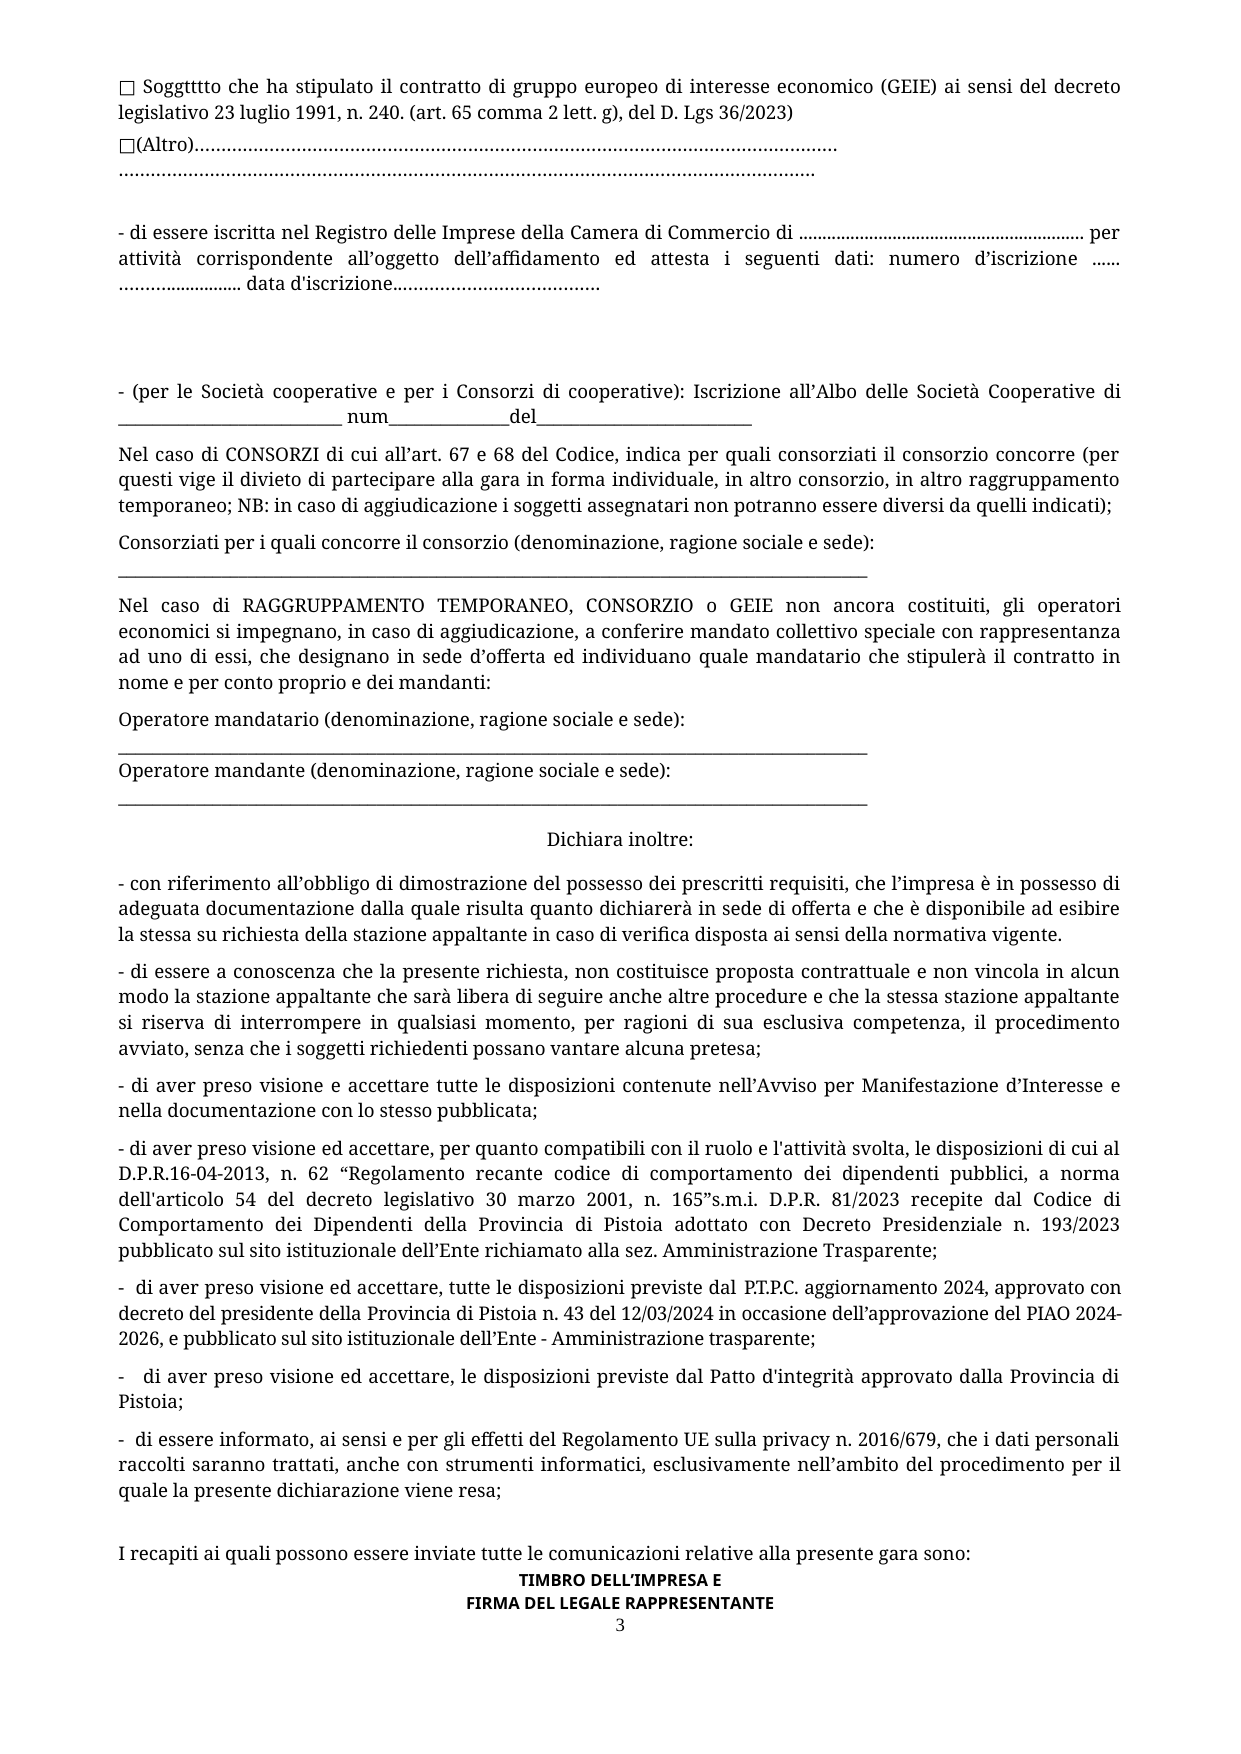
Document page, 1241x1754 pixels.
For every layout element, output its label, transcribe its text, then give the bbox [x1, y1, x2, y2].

text - di aver preso visione ed accettare, tutte le disposizioni previste dal P.T.P.C. aggiornamento 2024, APPROVATO CON DECRETO DEL PRESIDENTE DELLA PROVINCIA DI PISTOIA n. 43 del 12/03/2024 in occasione dell’approvazione del PIAO 2024-2026, E PUBBLICATO SUL SITO ISTITUZIONALE DELL’ENTE - AMMINISTRAZIONE TRASPARENTE; [118, 1274, 1122, 1351]
text □(Altro)………………………………………………………………………………………………………… [118, 131, 1122, 156]
text Nel caso di RAGGRUPPAMENTO TEMPORANEO, CONSORZIO o GEIE non ancora costituiti, gli operatori economici si impegnano, in caso di aggiudicazione, a conferire mandato collettivo speciale con rappresentanza ad uno di essi, che designano in sede d’offerta ed individuano quale mandatario che stipulerà il contratto in nome e per conto proprio e dei mandanti: [118, 593, 1122, 695]
text Consorziati per i quali concorre il consorzio (denominazione, ragione sociale e sede): [118, 530, 1122, 555]
text - con riferimento all’obbligo di dimostrazione del possesso dei prescritti requisiti, che l’impresa è in possesso di adeguata documentazione dalla quale risulta quanto dichiarerà in sede di offerta e che è disponibile ad esibire la stessa su richiesta della stazione appaltante in caso di verifica disposta ai sensi della normativa vigente. [118, 870, 1122, 946]
text - di aver preso visione ed accettare, le disposizioni previste dal Patto d'integrità approvato dalla Provincia di Pistoia; [118, 1363, 1122, 1414]
text I recapiti ai quali possono essere inviate tutte le comunicazioni relative alla presente gara sono: [118, 1540, 1122, 1565]
text Nel caso di CONSORZI di cui all’art. 67 e 68 del Codice, indica per quali consorziati il consorzio concorre (per questi vige il divieto di partecipare alla gara in forma individuale, in altro consorzio, in altro raggruppamento temporaneo; NB: in caso di aggiudicazione i soggetti assegnatari non potranno essere diversi da quelli indicati); [118, 441, 1122, 518]
text Dichiara inoltre: [118, 826, 1122, 852]
text _______________________________________________________________________________________ [118, 783, 1122, 809]
text Operatore mandatario (denominazione, ragione sociale e sede): [118, 707, 1122, 732]
text □ Soggtttto che ha stipulato il contratto di gruppo europeo di interesse economico (GEIE) ai sensi del decreto legislativo 23 luglio 1991, n. 240. (art. 65 comma 2 lett. g), del D. Lgs 36/2023) [118, 74, 1122, 125]
text - di aver preso visione e accettare tutte le disposizioni contenute nell’Avviso per Manifestazione d’Interesse e nella documentazione con lo stesso pubblicata; [118, 1072, 1122, 1123]
text …………………………………………………………………………………………………………………. [118, 156, 1122, 182]
text - di essere informato, ai sensi e per gli effetti del Regolamento UE sulla privacy n. 2016/679, che i dati personali raccolti saranno trattati, anche con strumenti informatici, esclusivamente nell’ambito del procedimento per il quale la presente dichiarazione viene resa; [118, 1426, 1122, 1502]
text - di essere a conoscenza che la presente richiesta, non costituisce proposta contrattuale e non vincola in alcun modo la stazione appaltante che sarà libera di seguire anche altre procedure e che la stessa stazione appaltante si riserva di interrompere in qualsiasi momento, per ragioni di sua esclusiva competenza, il procedimento avviato, senza che i soggetti richiedenti possano vantare alcuna pretesa; [118, 958, 1122, 1060]
text _______________________________________________________________________________________ [118, 732, 1122, 758]
text - (per le Società cooperative e per i Consorzi di cooperative): Iscrizione all’Albo delle Società Cooperative di __________________________ num______________del_________________________ [118, 378, 1122, 429]
text - di essere iscritta nel Registro delle Imprese della Camera di Commercio di ............................................................. per attività corrispondente all’oggetto dell’affidamento ed attesta i seguenti dati: numero d’iscrizione ......………................ data d'iscrizione..………………………………. [118, 219, 1122, 296]
text - di aver preso visione ed accettare, per quanto compatibili con il ruolo e l'attività svolta, le disposizioni di cui al D.P.R.16-04-2013, n. 62 “Regolamento recante codice di comportamento dei dipendenti pubblici, a norma dell'articolo 54 del decreto legislativo 30 marzo 2001, n. 165”s.m.i. D.P.R. 81/2023 recepite dal Codice di Comportamento dei Dipendenti della Provincia di Pistoia adottato con Decreto Presidenziale n. 193/2023 pubblicato sul sito istituzionale dell’Ente richiamato alla sez. Amministrazione Trasparente; [118, 1135, 1122, 1263]
text _______________________________________________________________________________________ [118, 555, 1122, 581]
text Operatore mandante (denominazione, ragione sociale e sede): [118, 758, 1122, 783]
